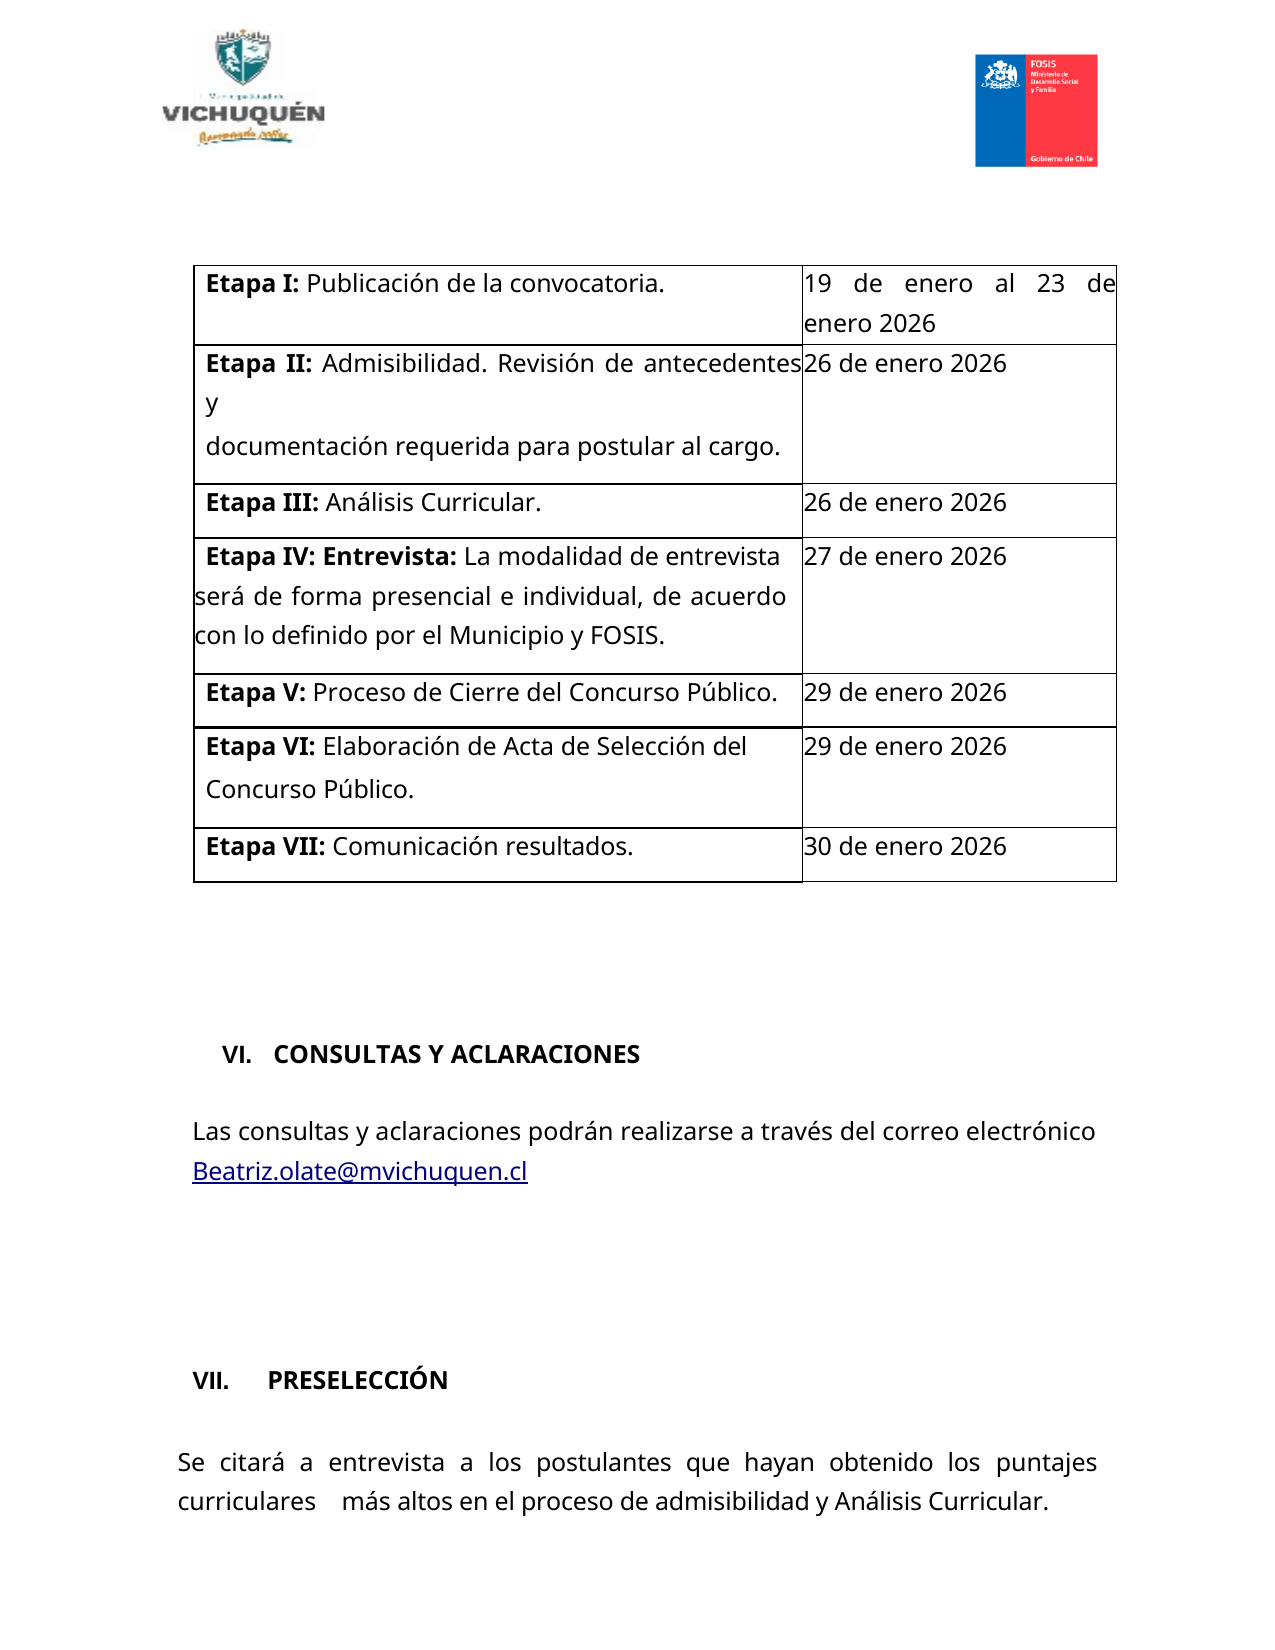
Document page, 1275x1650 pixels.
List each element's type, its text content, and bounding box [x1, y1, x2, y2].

table_cell Etapa VII: Comunicación resultados. [195, 829, 802, 881]
table_cell 29 de enero 2026 [803, 674, 1116, 726]
table_cell Etapa IV: Entrevista: La modalidad de entrevista será de forma presencial e individual, de acuerdo con lo definido por el Municipio y FOSIS. [195, 539, 802, 673]
table_cell 27 de enero 2026 [803, 538, 1116, 673]
table_cell 29 de enero 2026 [803, 728, 1116, 827]
text Se citará a entrevista a los postulantes que hayan obtenido los puntajes curriculares más altos en el proceso de admisibilidad y Análisis Curricular. [177, 1444, 1098, 1518]
table_cell 26 de enero 2026 [803, 484, 1116, 537]
table_cell Etapa VI: Elaboración de Acta de Selección del Concurso Público. [195, 729, 802, 827]
table_cell Etapa V: Proceso de Cierre del Concurso Público. [195, 675, 802, 726]
table_header Etapa I: Publicación de la convocatoria. [195, 266, 802, 343]
list CONSULTAS Y ACLARACIONES [222, 1037, 1098, 1071]
table_header 19 de enero al 23 de enero 2026 [803, 266, 1116, 343]
table_cell Etapa III: Análisis Curricular. [195, 485, 802, 537]
list PRESELECCIÓN [192, 1363, 1098, 1397]
text Las consultas y aclaraciones podrán realizarse a través del correo electrónico Beatriz.olate@mvichuquen.cl [192, 1114, 1098, 1187]
table_cell 30 de enero 2026 [803, 828, 1116, 881]
table_cell Etapa II: Admisibilidad. Revisión de antecedentes y documentación requerida para postular al cargo. [195, 346, 802, 483]
table_cell 26 de enero 2026 [803, 345, 1116, 483]
